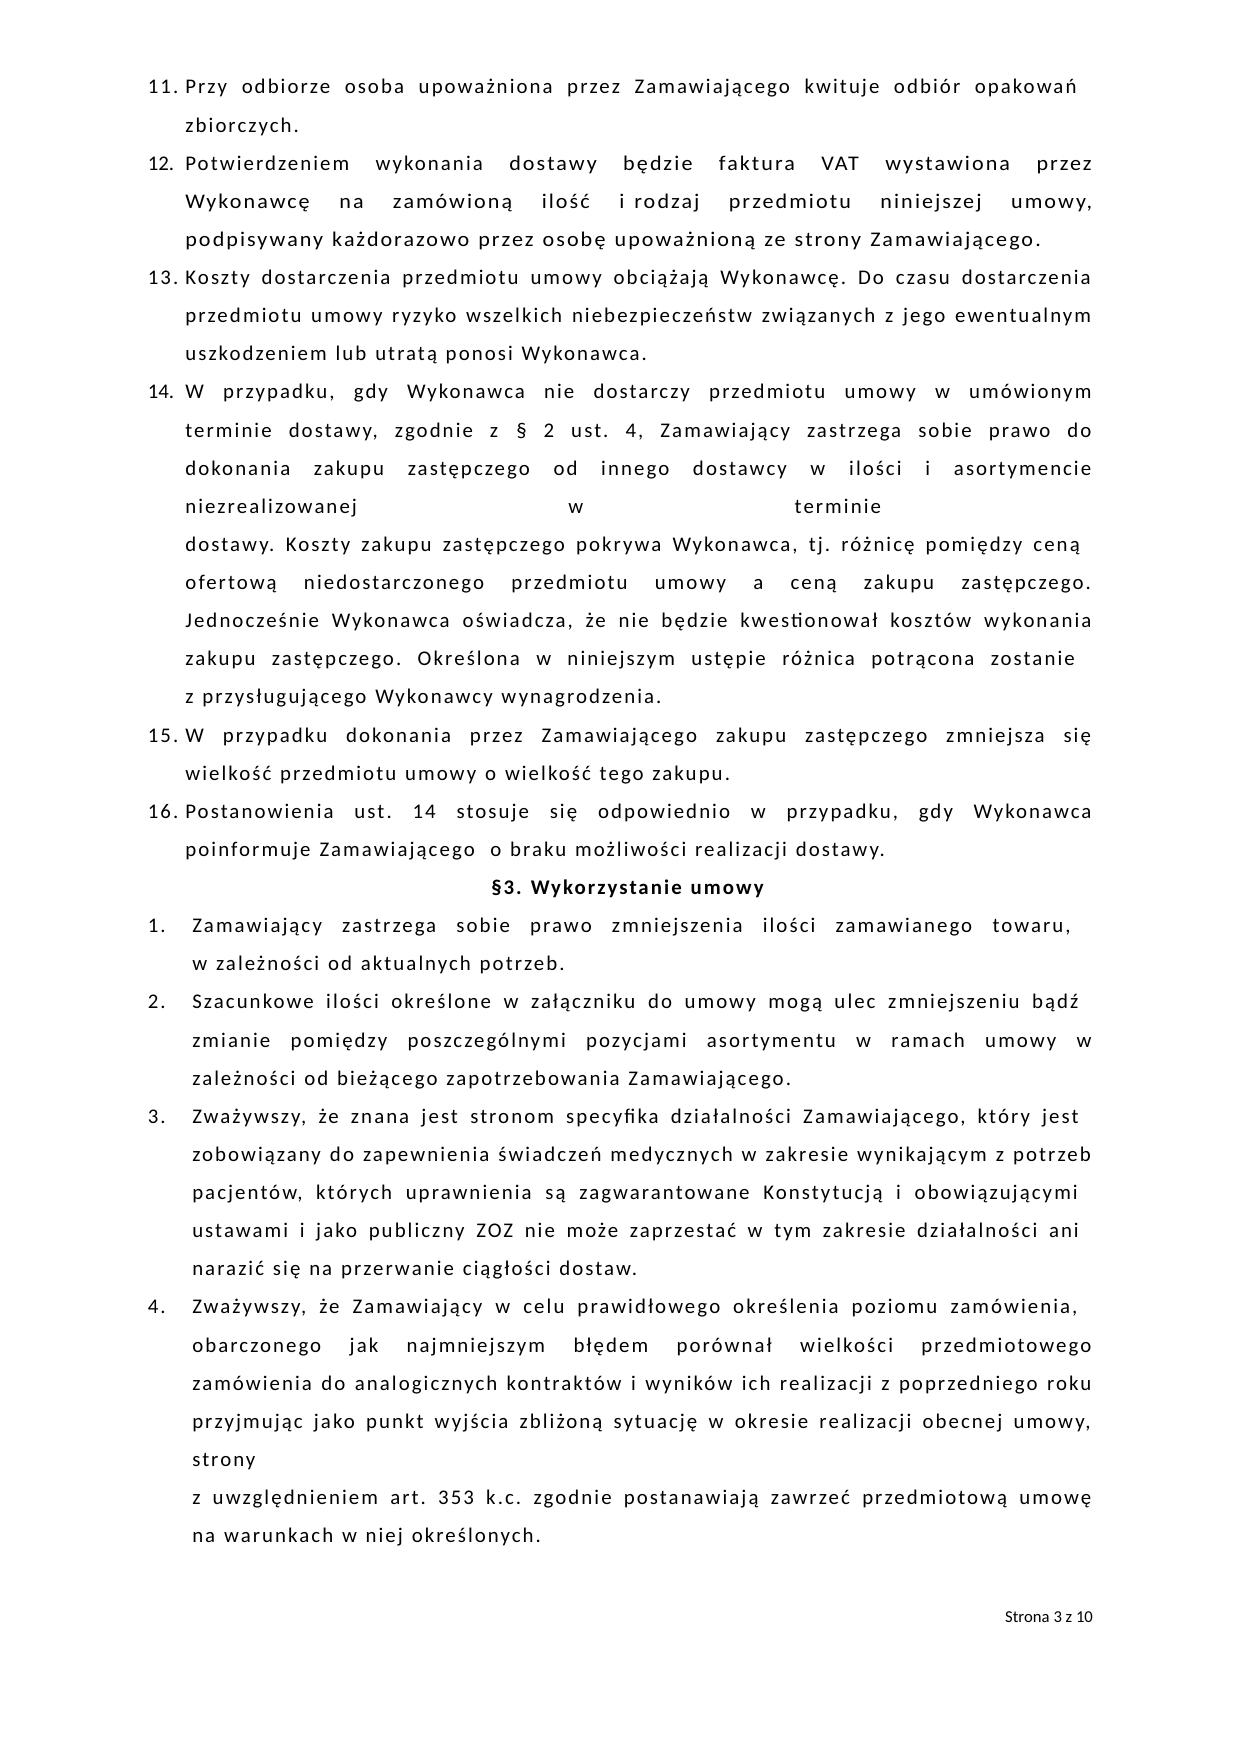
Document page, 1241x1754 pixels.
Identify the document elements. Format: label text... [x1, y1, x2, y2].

list Szacunkowe ilości określone w załączniku do umowy mogą ulec zmniejszeniu bądź zmianie pomiędzy poszczególnymi pozycjami asortymentu w ramach umowy w zależności od bieżącego zapotrzebowania Zamawiającego. [148, 989, 1093, 1090]
list Postanowienia ust. 14 stosuje się odpowiednio w przypadku, gdy Wykonawca poinformuje Zamawiającego o braku możliwości realizacji dostawy. [148, 798, 1093, 862]
list Koszty dostarczenia przedmiotu umowy obciążają Wykonawcę. Do czasu dostarczenia przedmiotu umowy ryzyko wszelkich niebezpieczeństw związanych z jego ewentualnym uszkodzeniem lub utratą ponosi Wykonawca. [148, 264, 1093, 366]
list Potwierdzeniem wykonania dostawy będzie faktura VAT wystawiona przez Wykonawcę na zamówioną ilość i rodzaj przedmiotu niniejszej umowy, podpisywany każdorazowo przez osobę upoważnioną ze strony Zamawiającego. [148, 150, 1093, 252]
list Zważywszy, że znana jest stronom specyfika działalności Zamawiającego, który jest zobowiązany do zapewnienia świadczeń medycznych w zakresie wynikającym z potrzeb pacjentów, których uprawnienia są zagwarantowane Konstytucją i obowiązującymi ustawami i jako publiczny ZOZ nie może zaprzestać w tym zakresie działalności ani narazić się na przerwanie ciągłości dostaw. [148, 1103, 1093, 1281]
list W przypadku dokonania przez Zamawiającego zakupu zastępczego zmniejsza się wielkość przedmiotu umowy o wielkość tego zakupu. [148, 722, 1093, 785]
list W przypadku, gdy Wykonawca nie dostarczy przedmiotu umowy w umówionym terminie dostawy, zgodnie z § 2 ust. 4, Zamawiający zastrzega sobie prawo do dokonania zakupu zastępczego od innego dostawcy w ilości i asortymencie niezrealizowanej w terminie dostawy. Koszty zakupu zastępczego pokrywa Wykonawca, tj. różnicę pomiędzy ceną ofertową niedostarczonego przedmiotu umowy a ceną zakupu zastępczego. Jednocześnie Wykonawca oświadcza, że nie będzie kwestionował kosztów wykonania zakupu zastępczego. Określona w niniejszym ustępie różnica potrącona zostanie z przysługującego Wykonawcy wynagrodzenia. [148, 379, 1093, 709]
list Zamawiający zastrzega sobie prawo zmniejszenia ilości zamawianego towaru, w zależności od aktualnych potrzeb. [148, 912, 1093, 976]
list Przy odbiorze osoba upoważniona przez Zamawiającego kwituje odbiór opakowań zbiorczych. [148, 74, 1093, 137]
text §3. Wykorzystanie umowy [162, 874, 1093, 900]
list Zważywszy, że Zamawiający w celu prawidłowego określenia poziomu zamówienia, obarczonego jak najmniejszym błędem porównał wielkości przedmiotowego zamówienia do analogicznych kontraktów i wyników ich realizacji z poprzedniego roku przyjmując jako punkt wyjścia zbliżoną sytuację w okresie realizacji obecnej umowy, strony z uwzględnieniem art. 353 k.c. zgodnie postanawiają zawrzeć przedmiotową umowę na warunkach w niej określonych. [148, 1294, 1093, 1548]
